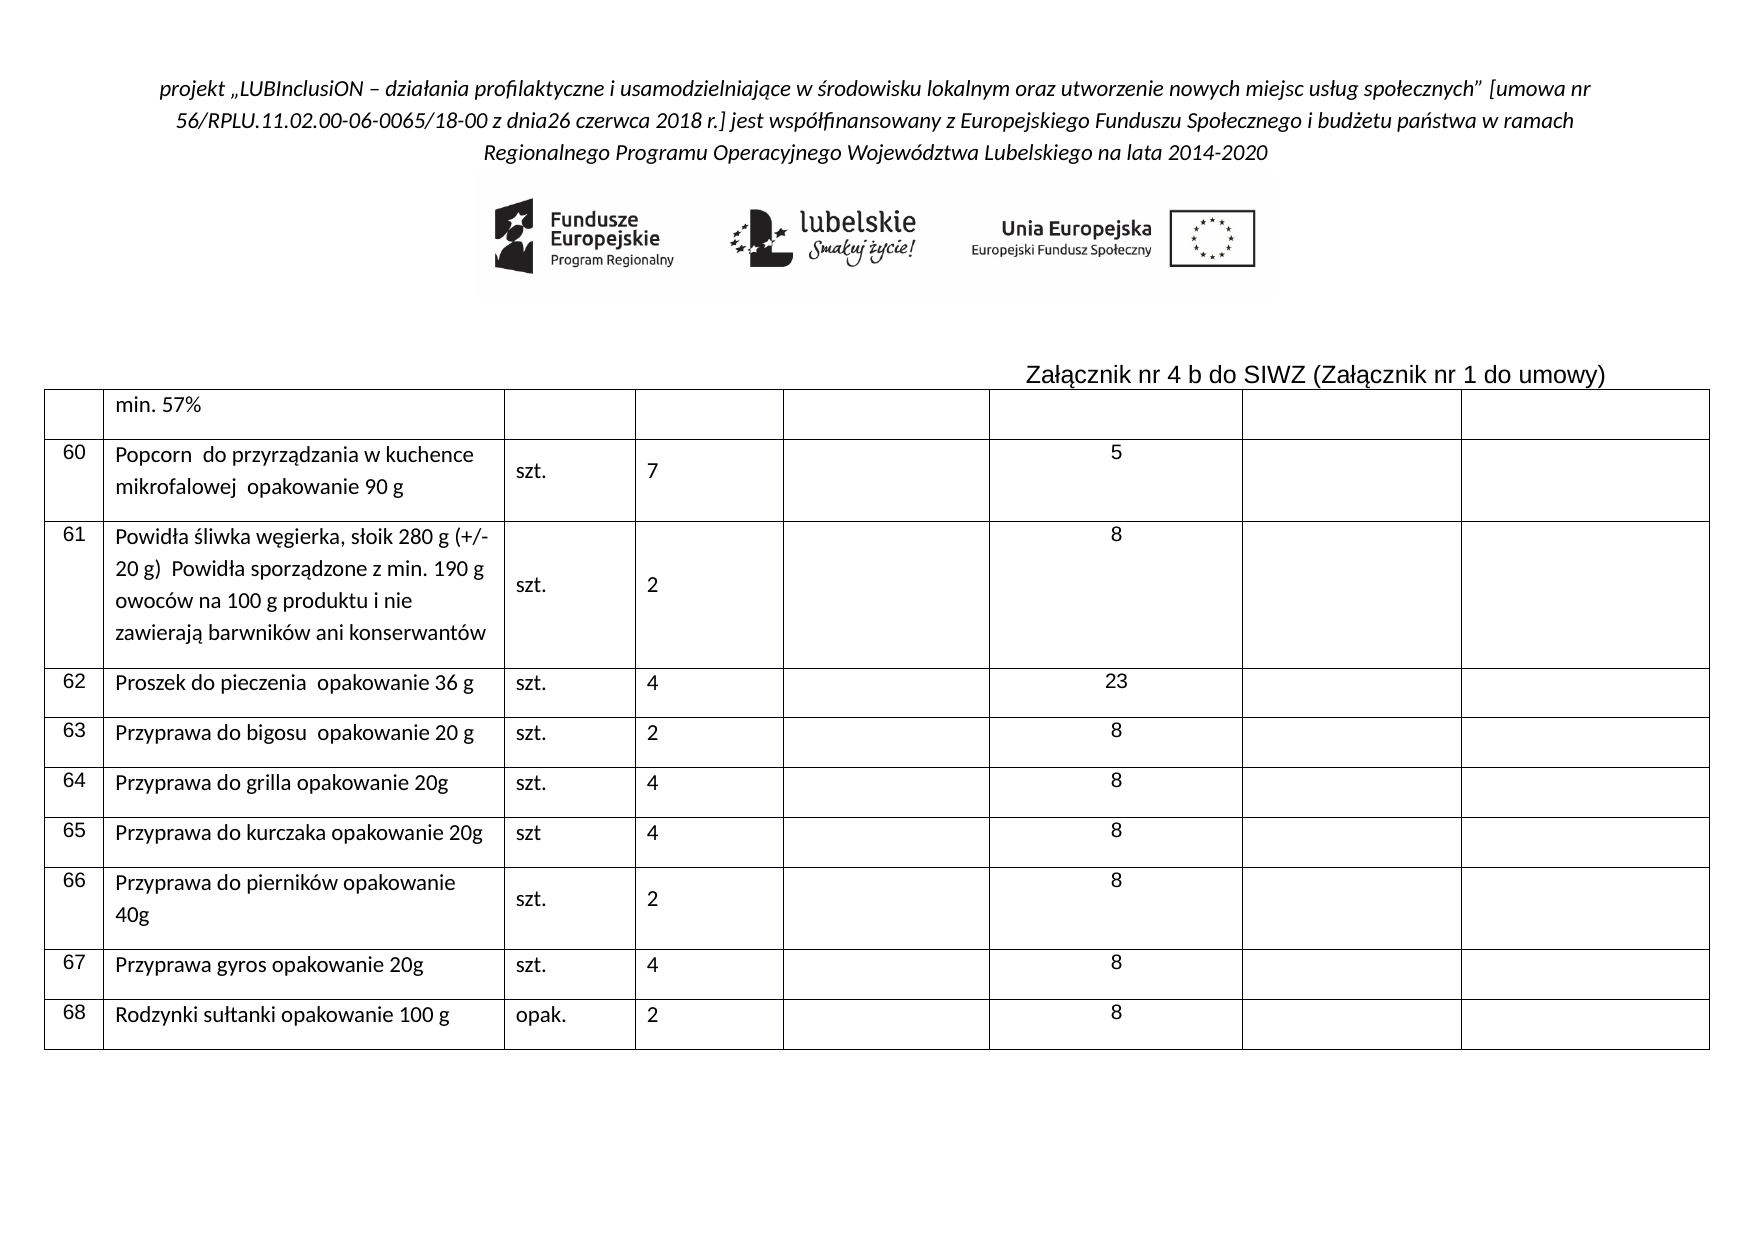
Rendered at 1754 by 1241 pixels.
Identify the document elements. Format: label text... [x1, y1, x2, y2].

table_cell Powidła śliwka węgierka, słoik 280 g (+/- 20 g) Powidła sporządzone z min. 190 g owoców na 100 g produktu i nie zawierają barwników ani konserwantów [104, 522, 504, 667]
table_cell szt. [505, 522, 635, 667]
table_cell [784, 818, 989, 867]
table_cell 67 [45, 950, 103, 999]
table_cell [1462, 818, 1709, 867]
table_cell [784, 390, 989, 439]
table_cell [990, 390, 1242, 439]
table_cell 4 [636, 768, 783, 817]
table_cell 7 [636, 440, 783, 521]
table_cell [1243, 818, 1461, 867]
table_cell szt. [505, 669, 635, 717]
table_cell [1462, 440, 1709, 521]
picture [474, 170, 1275, 300]
table_cell 62 [45, 669, 103, 717]
table_cell Popcorn do przyrządzania w kuchence mikrofalowej opakowanie 90 g [104, 440, 504, 521]
table_cell 2 [636, 868, 783, 949]
table_cell 4 [636, 950, 783, 999]
table_cell 68 [45, 1000, 103, 1049]
table_cell [784, 669, 989, 717]
table_cell 23 [990, 669, 1242, 717]
table_cell [1462, 768, 1709, 817]
table_cell 61 [45, 522, 103, 667]
table_cell 60 [45, 440, 103, 521]
table_cell 5 [990, 440, 1242, 521]
table_cell [784, 868, 989, 949]
table_cell [1462, 669, 1709, 717]
table_cell opak. [505, 1000, 635, 1049]
table_cell [1243, 950, 1461, 999]
table_cell 8 [990, 818, 1242, 867]
table_cell [1243, 1000, 1461, 1049]
table_cell szt [505, 818, 635, 867]
table_cell [1243, 768, 1461, 817]
table_cell Przyprawa gyros opakowanie 20g [104, 950, 504, 999]
table_cell 2 [636, 1000, 783, 1049]
table_cell [784, 1000, 989, 1049]
table_cell [1243, 669, 1461, 717]
table_cell [784, 768, 989, 817]
table_cell [1243, 868, 1461, 949]
table_cell [784, 522, 989, 667]
table_cell [784, 950, 989, 999]
table_cell 2 [636, 522, 783, 667]
table_cell Przyprawa do pierników opakowanie 40g [104, 868, 504, 949]
table_cell min. 57% [104, 390, 504, 439]
table_cell 64 [45, 768, 103, 817]
table_cell 63 [45, 718, 103, 767]
table_cell [784, 718, 989, 767]
table_cell Rodzynki sułtanki opakowanie 100 g [104, 1000, 504, 1049]
table_cell szt. [505, 718, 635, 767]
table_cell szt. [505, 868, 635, 949]
table_cell [1462, 390, 1709, 439]
table_cell 65 [45, 818, 103, 867]
table_cell szt. [505, 768, 635, 817]
table_cell [784, 440, 989, 521]
table_cell [1243, 390, 1461, 439]
table_cell [1243, 718, 1461, 767]
table_cell [1462, 718, 1709, 767]
table_cell [45, 390, 103, 439]
table_cell 4 [636, 669, 783, 717]
table_cell 4 [636, 818, 783, 867]
table_cell [1462, 868, 1709, 949]
table_cell 8 [990, 1000, 1242, 1049]
table_cell Proszek do pieczenia opakowanie 36 g [104, 669, 504, 717]
table_cell [505, 390, 635, 439]
table_cell [1243, 440, 1461, 521]
table_cell [1462, 522, 1709, 667]
table_cell szt. [505, 950, 635, 999]
table_cell [636, 390, 783, 439]
table_cell [1243, 522, 1461, 667]
table_cell Przyprawa do grilla opakowanie 20g [104, 768, 504, 817]
table_cell 8 [990, 950, 1242, 999]
table_cell Przyprawa do kurczaka opakowanie 20g [104, 818, 504, 867]
table_cell Przyprawa do bigosu opakowanie 20 g [104, 718, 504, 767]
table_cell [1462, 950, 1709, 999]
table_cell szt. [505, 440, 635, 521]
table_cell 2 [636, 718, 783, 767]
table_cell 8 [990, 718, 1242, 767]
table_cell 8 [990, 868, 1242, 949]
table_cell 8 [990, 768, 1242, 817]
table_cell [1462, 1000, 1709, 1049]
table_cell 8 [990, 522, 1242, 667]
table_cell 66 [45, 868, 103, 949]
